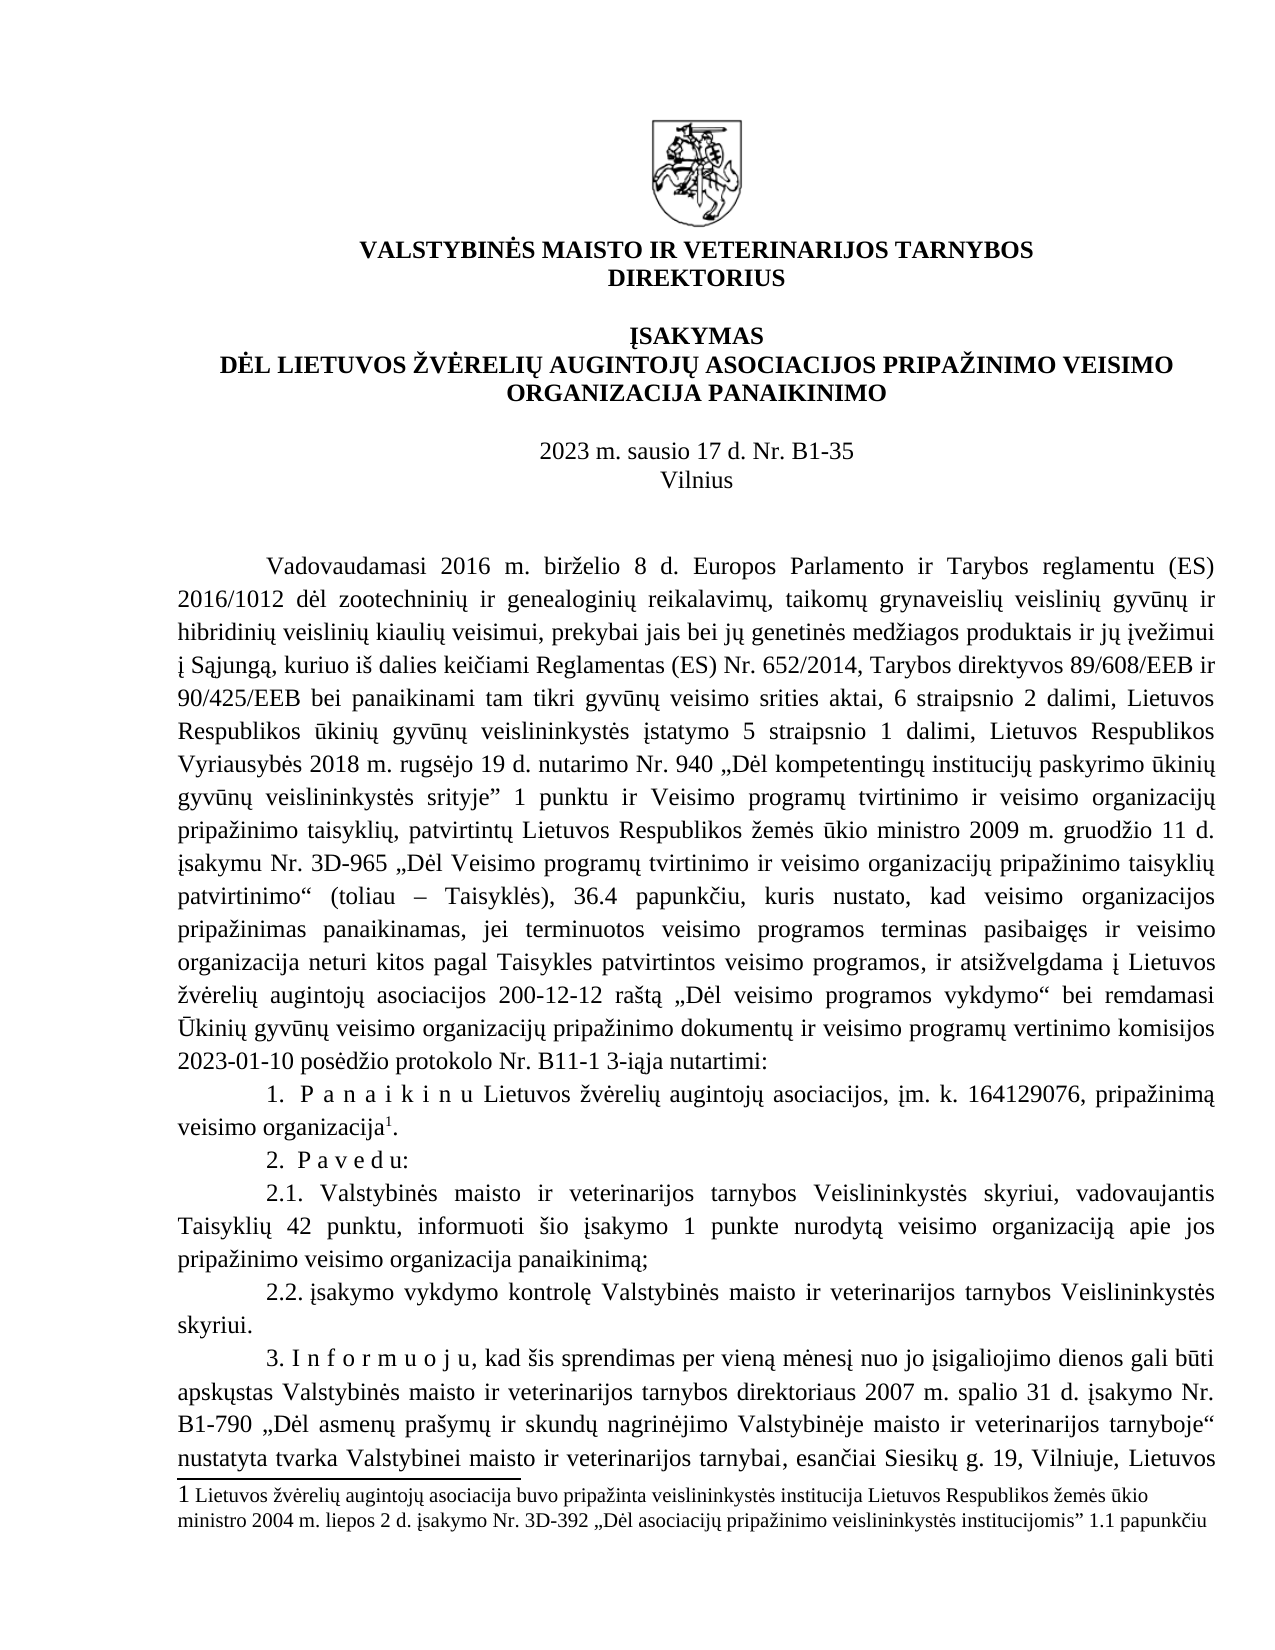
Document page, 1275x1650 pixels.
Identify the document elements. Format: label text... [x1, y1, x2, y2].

text Lietuvos žvėrelių augintojų asociacija buvo pripažinta veislininkystės institucija Lietuvos Respublikos žemės ūkio ministro 2004 m. liepos 2 d. įsakymo Nr. 3D-392 „Dėl asociacijų pripažinimo veislininkystės institucijomis” 1.1 papunkčiu [177, 1479, 1216, 1532]
text Vadovaudamasi 2016 m. birželio 8 d. Europos Parlamento ir Tarybos reglamentu (ES) 2016/1012 dėl zootechninių ir genealoginių reikalavimų, taikomų grynaveislių veislinių gyvūnų ir hibridinių veislinių kiaulių veisimui, prekybai jais bei jų genetinės medžiagos produktais ir jų įvežimui į Sąjungą, kuriuo iš dalies keičiami Reglamentas (ES) Nr. 652/2014, Tarybos direktyvos 89/608/EEB ir 90/425/EEB bei panaikinami tam tikri gyvūnų veisimo srities aktai, 6 straipsnio 2 dalimi, Lietuvos Respublikos ūkinių gyvūnų veislininkystės įstatymo 5 straipsnio 1 dalimi, Lietuvos Respublikos Vyriausybės 2018 m. rugsėjo 19 d. nutarimo Nr. 940 „Dėl kompetentingų institucijų paskyrimo ūkinių gyvūnų veislininkystės srityje” 1 punktu ir Veisimo programų tvirtinimo ir veisimo organizacijų pripažinimo taisyklių, patvirtintų Lietuvos Respublikos žemės ūkio ministro 2009 m. gruodžio 11 d. įsakymu Nr. 3D-965 „Dėl Veisimo programų tvirtinimo ir veisimo organizacijų pripažinimo taisyklių patvirtinimo“ (toliau – Taisyklės), 36.4 papunkčiu, kuris nustato, kad veisimo organizacijos pripažinimas panaikinamas, jei terminuotos veisimo programos terminas pasibaigęs ir veisimo organizacija neturi kitos pagal Taisykles patvirtintos veisimo programos, ir atsižvelgdama į Lietuvos žvėrelių augintojų asociacijos 200-12-12 raštą „Dėl veisimo programos vykdymo“ bei remdamasi Ūkinių gyvūnų veisimo organizacijų pripažinimo dokumentų ir veisimo programų vertinimo komisijos 2023-01-10 posėdžio protokolo Nr. B11-1 3-iąja nutartimi: [177, 551, 1216, 1075]
text 3. I n f o r m u o j u, kad šis sprendimas per vieną mėnesį nuo jo įsigaliojimo dienos gali būti apskųstas Valstybinės maisto ir veterinarijos tarnybos direktoriaus 2007 m. spalio 31 d. įsakymo Nr. B1-790 „Dėl asmenų prašymų ir skundų nagrinėjimo Valstybinėje maisto ir veterinarijos tarnyboje“ nustatyta tvarka Valstybinei maisto ir veterinarijos tarnybai, esančiai Siesikų g. 19, Vilniuje, Lietuvos [177, 1343, 1216, 1471]
text 2.1. Valstybinės maisto ir veterinarijos tarnybos Veislininkystės skyriui, vadovaujantis Taisyklių 42 punktu, informuoti šio įsakymo 1 punkte nurodytą veisimo organizaciją apie jos pripažinimo veisimo organizacija panaikinimą; [177, 1178, 1216, 1273]
text DIREKTORIUS [177, 263, 1216, 292]
text 1. P a n a i k i n u Lietuvos žvėrelių augintojų asociacijos, įm. k. 164129076, pripažinimą veisimo organizacija. [177, 1079, 1216, 1141]
text 2023 m. sausio 17 d. Nr. B1-35 [177, 436, 1216, 465]
text Vilnius [177, 465, 1216, 493]
text 2.2. įsakymo vykdymo kontrolę Valstybinės maisto ir veterinarijos tarnybos Veislininkystės skyriui. [177, 1277, 1216, 1339]
text VALSTYBINĖS MAISTO IR VETERINARIJOS TARNYBOS [177, 235, 1216, 263]
text 2. P a v e d u: [177, 1145, 1216, 1174]
text ĮSAKYMAS [177, 321, 1216, 350]
text Dėl LIETUVOS žvėrelių augintojų ASOCIACIJOS PRIPAŽINIMO VEISIMO ORGANIZACIJA PANAIKINIMO [177, 350, 1216, 407]
